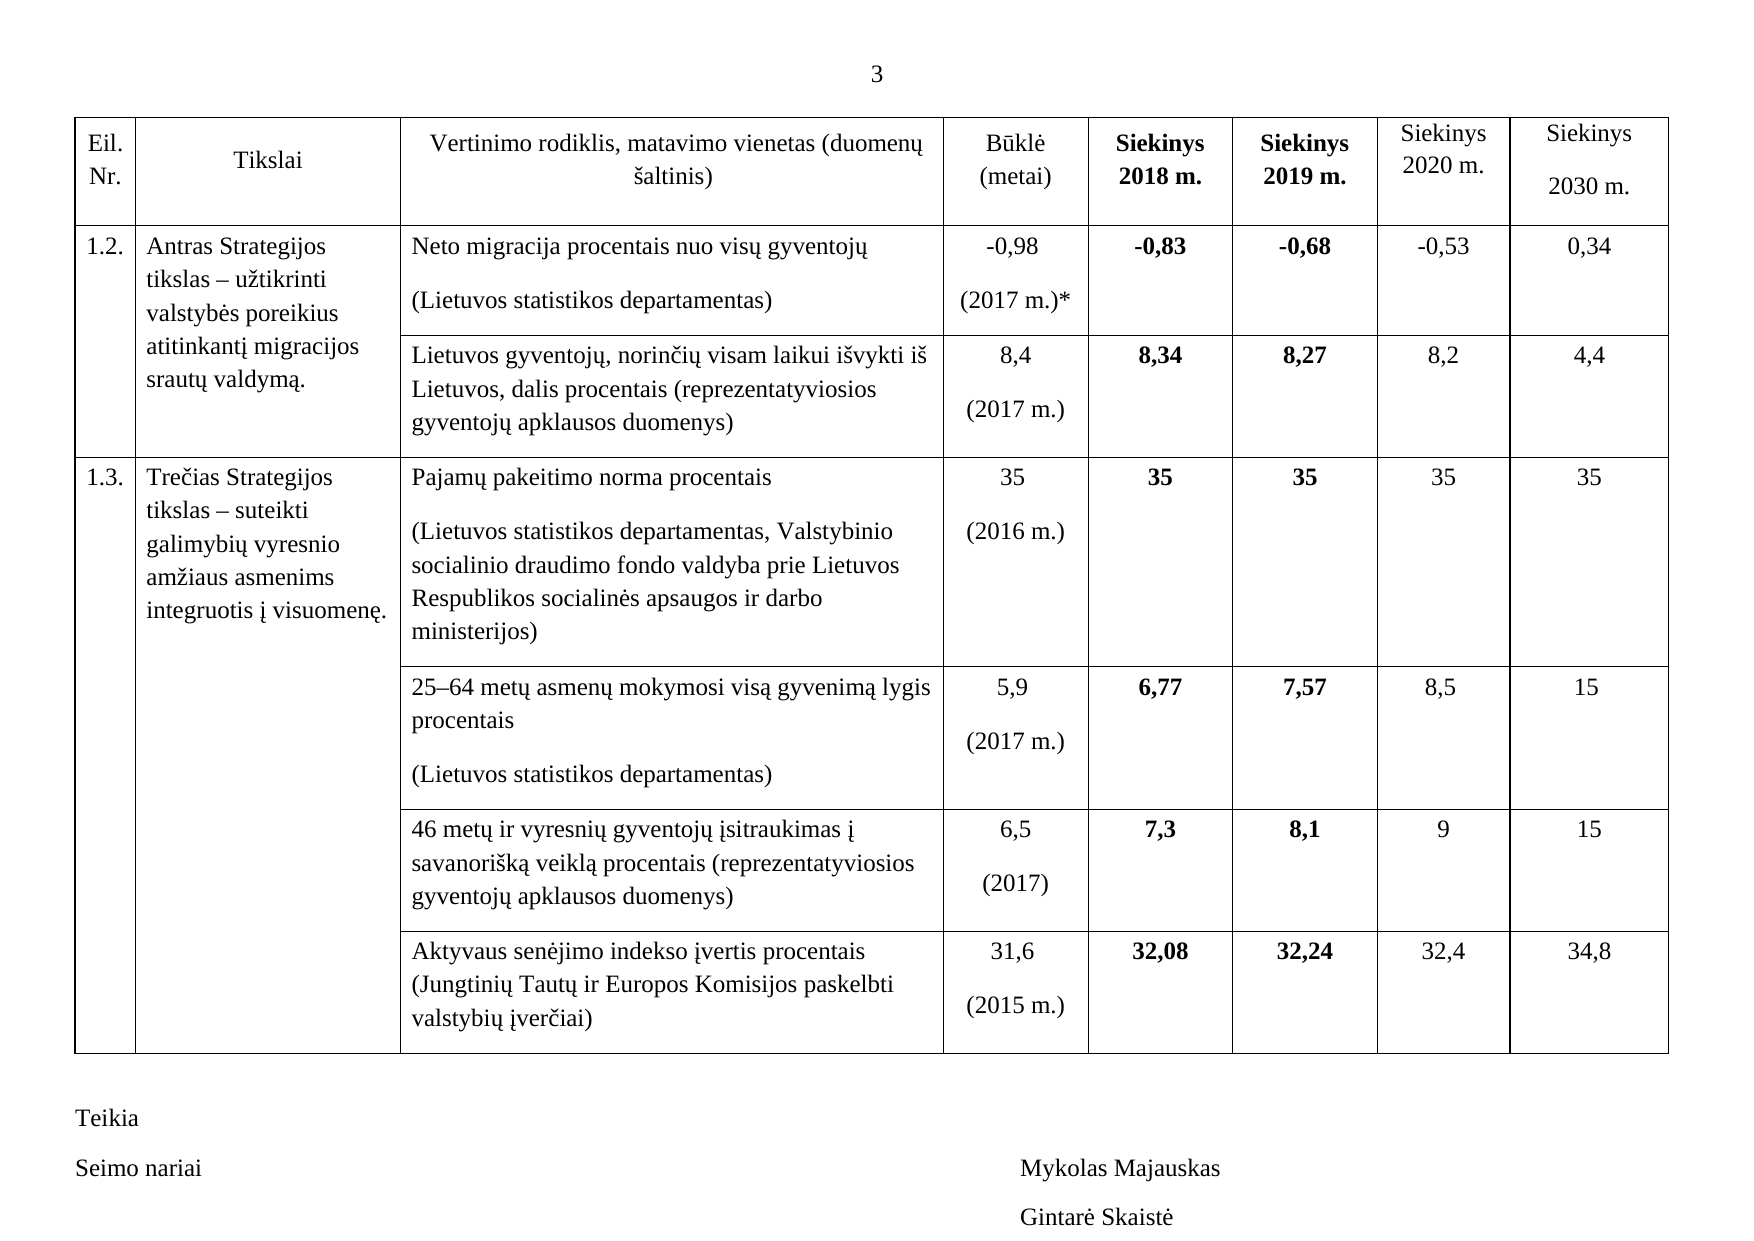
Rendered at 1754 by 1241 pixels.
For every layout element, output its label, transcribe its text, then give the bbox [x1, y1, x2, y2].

text Teikia [75, 1103, 1678, 1132]
table_cell 8,1 [1233, 810, 1377, 931]
table_cell 7,57 [1233, 667, 1377, 809]
table_cell 32,24 [1233, 932, 1377, 1052]
table_cell 8,4 (2017 m.) [944, 336, 1088, 457]
table_cell 8,34 [1089, 336, 1232, 457]
table_cell 7,3 [1089, 810, 1232, 931]
table_cell 35 [1089, 458, 1232, 666]
table_cell 31,6 (2015 m.) [944, 932, 1088, 1052]
table_cell 32,4 [1378, 932, 1509, 1052]
table_cell 5,9 (2017 m.) [944, 667, 1088, 809]
table_cell Pajamų pakeitimo norma procentais (Lietuvos statistikos departamentas, Valstybinio socialinio draudimo fondo valdyba prie Lietuvos Respublikos socialinės apsaugos ir darbo ministerijos) [401, 458, 943, 666]
table_cell -0,68 [1233, 226, 1377, 335]
table_cell 34,8 [1511, 932, 1668, 1052]
table_cell Trečias Strategijos tikslas – suteikti galimybių vyresnio amžiaus asmenims integruotis į visuomenę. [136, 458, 400, 1052]
text Gintarė Skaistė [75, 1202, 1678, 1231]
table_header Būklė (metai) [944, 118, 1088, 225]
table_cell 35 [1378, 458, 1509, 666]
table_header Siekinys 2030 m. [1511, 118, 1668, 225]
table_cell 6,77 [1089, 667, 1232, 809]
text Seimo nariai Mykolas Majauskas [75, 1153, 1678, 1181]
table_cell 32,08 [1089, 932, 1232, 1052]
table_cell 15 [1511, 810, 1668, 931]
table_cell 8,27 [1233, 336, 1377, 457]
table_cell 46 metų ir vyresnių gyventojų įsitraukimas į savanorišką veiklą procentais (reprezentatyviosios gyventojų apklausos duomenys) [401, 810, 943, 931]
table_cell Aktyvaus senėjimo indekso įvertis procentais (Jungtinių Tautų ir Europos Komisijos paskelbti valstybių įverčiai) [401, 932, 943, 1052]
table_cell -0,83 [1089, 226, 1232, 335]
table_cell 6,5 (2017) [944, 810, 1088, 931]
table_cell 8,2 [1378, 336, 1509, 457]
table_cell Antras Strategijos tikslas – užtikrinti valstybės poreikius atitinkantį migracijos srautų valdymą. [136, 226, 400, 457]
table_cell 35 [1511, 458, 1668, 666]
table_cell 8,5 [1378, 667, 1509, 809]
table_header Siekinys 2020 m. [1378, 118, 1509, 225]
table_header Tikslai [136, 118, 400, 225]
table_header Siekinys 2019 m. [1233, 118, 1377, 225]
table_cell -0,98 (2017 m.)* [944, 226, 1088, 335]
table_cell -0,53 [1378, 226, 1509, 335]
table_header Siekinys 2018 m. [1089, 118, 1232, 225]
table_cell Lietuvos gyventojų, norinčių visam laikui išvykti iš Lietuvos, dalis procentais (reprezentatyviosios gyventojų apklausos duomenys) [401, 336, 943, 457]
table_cell 9 [1378, 810, 1509, 931]
table_cell 25–64 metų asmenų mokymosi visą gyvenimą lygis procentais (Lietuvos statistikos departamentas) [401, 667, 943, 809]
table_cell 1.3. [76, 458, 135, 1052]
table_cell 15 [1511, 667, 1668, 809]
table_cell 4,4 [1511, 336, 1668, 457]
table_cell 35 [1233, 458, 1377, 666]
table_cell 0,34 [1511, 226, 1668, 335]
table_header Vertinimo rodiklis, matavimo vienetas (duomenų šaltinis) [401, 118, 943, 225]
table_cell 35 (2016 m.) [944, 458, 1088, 666]
table_header Eil. Nr. [76, 118, 135, 225]
table_cell Neto migracija procentais nuo visų gyventojų (Lietuvos statistikos departamentas) [401, 226, 943, 335]
table_cell 1.2. [76, 226, 135, 457]
